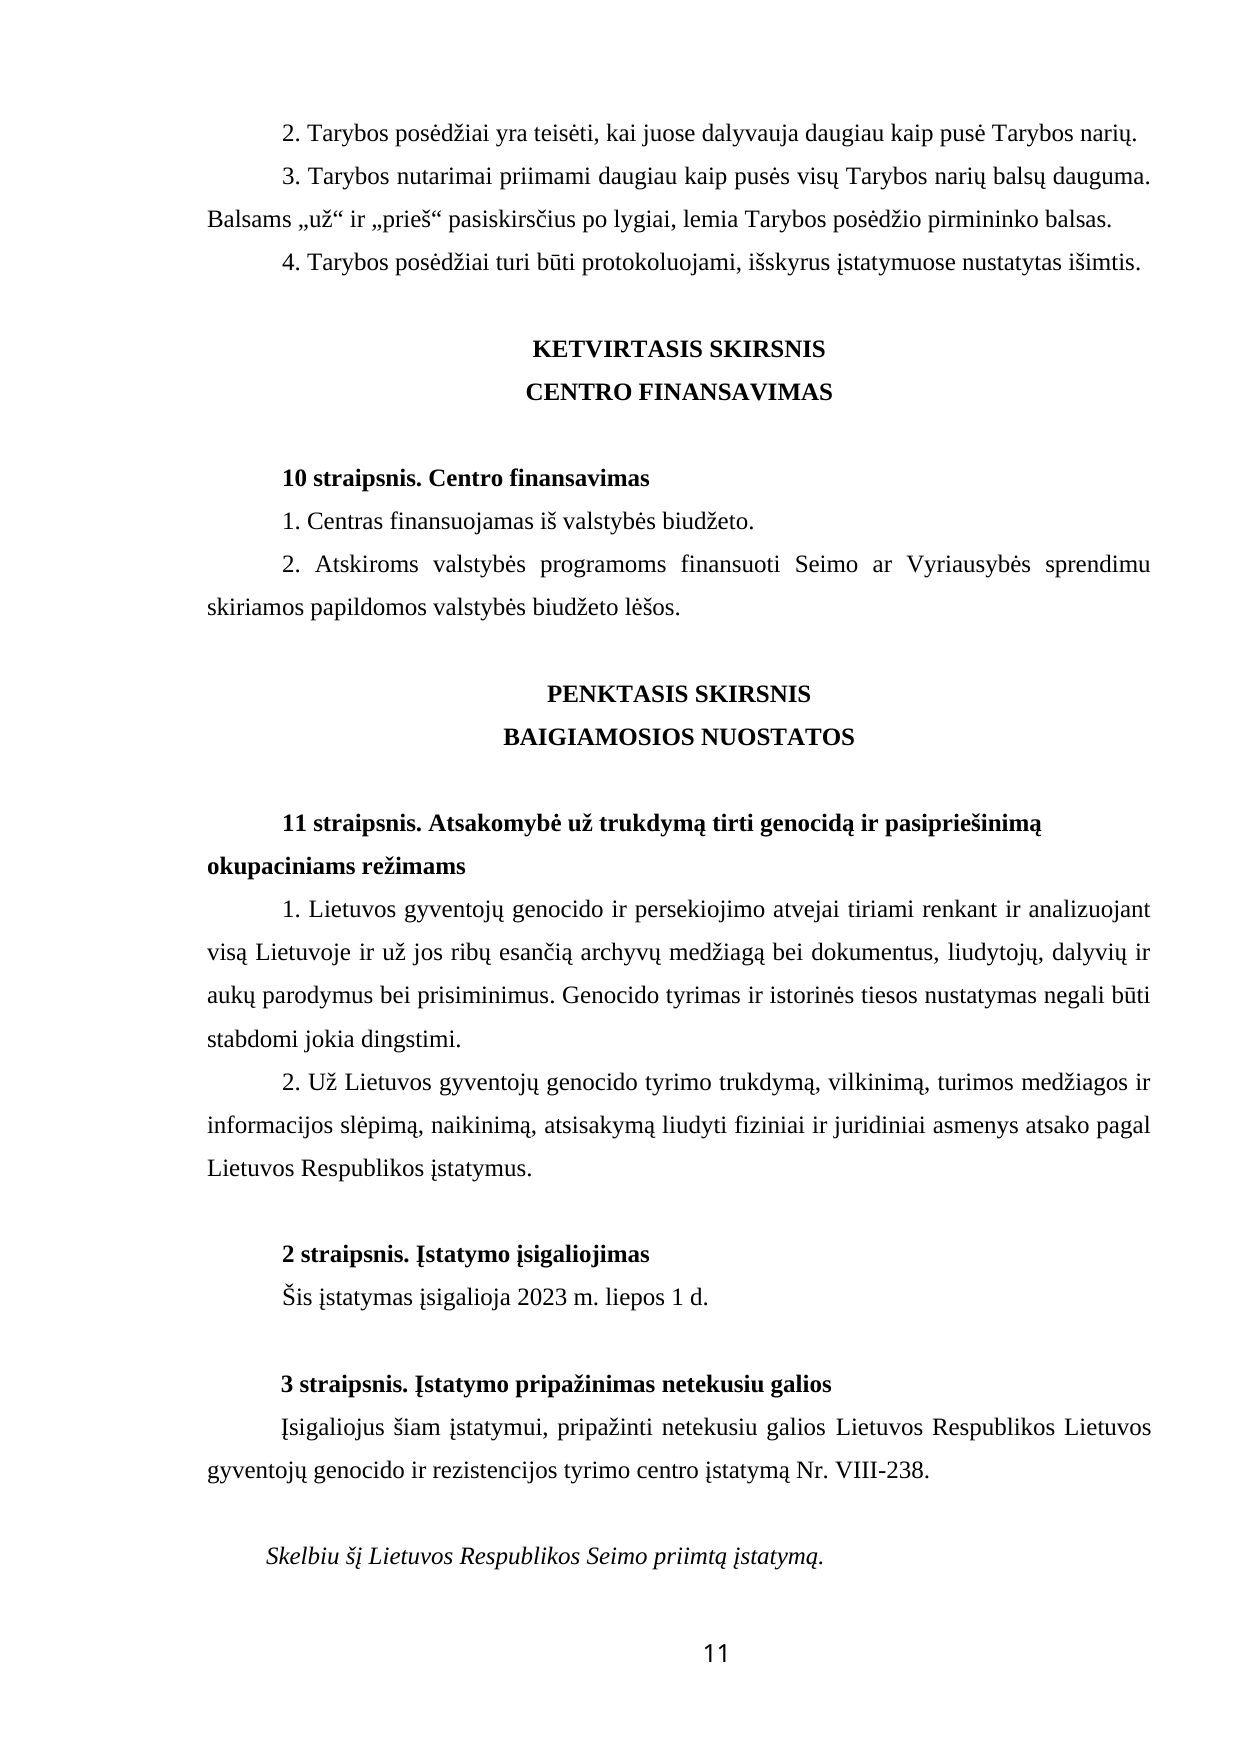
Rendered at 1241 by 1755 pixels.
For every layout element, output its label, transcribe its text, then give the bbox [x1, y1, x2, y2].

text 11 straipsnis. Atsakomybė už trukdymą tirti genocidą ir pasipriešinimą okupaciniams režimams [207, 808, 1152, 880]
text CENTRO FINANSAVIMAS [207, 377, 1152, 406]
text Šis įstatymas įsigalioja 2023 m. liepos 1 d. [207, 1282, 1152, 1311]
text BAIGIAMOSIOS NUOSTATOS [207, 722, 1152, 751]
text 2. Už Lietuvos gyventojų genocido tyrimo trukdymą, vilkinimą, turimos medžiagos ir informacijos slėpimą, naikinimą, atsisakymą liudyti fiziniai ir juridiniai asmenys atsako pagal Lietuvos Respublikos įstatymus. [207, 1067, 1152, 1182]
text 2. Atskiroms valstybės programoms finansuoti Seimo ar Vyriausybės sprendimu skiriamos papildomos valstybės biudžeto lėšos. [207, 549, 1152, 621]
text KETVIRTASIS SKIRSNIS [207, 334, 1152, 362]
text 2. Tarybos posėdžiai yra teisėti, kai juose dalyvauja daugiau kaip pusė Tarybos narių. [207, 118, 1152, 147]
text Įsigaliojus šiam įstatymui, pripažinti netekusiu galios Lietuvos Respublikos Lietuvos gyventojų genocido ir rezistencijos tyrimo centro įstatymą Nr. VIII-238. [207, 1412, 1152, 1484]
text 10 straipsnis. Centro finansavimas [207, 463, 1152, 492]
text 3 straipsnis. Įstatymo pripažinimas netekusiu galios [207, 1369, 1152, 1397]
text 4. Tarybos posėdžiai turi būti protokoluojami, išskyrus įstatymuose nustatytas išimtis. [207, 247, 1152, 276]
text 1. Lietuvos gyventojų genocido ir persekiojimo atvejai tiriami renkant ir analizuojant visą Lietuvoje ir už jos ribų esančią archyvų medžiagą bei dokumentus, liudytojų, dalyvių ir aukų parodymus bei prisiminimus. Genocido tyrimas ir istorinės tiesos nustatymas negali būti stabdomi jokia dingstimi. [207, 894, 1152, 1052]
text Skelbiu šį Lietuvos Respublikos Seimo priimtą įstatymą. [207, 1541, 1152, 1570]
text PENKTASIS SKIRSNIS [207, 679, 1152, 707]
text 3. Tarybos nutarimai priimami daugiau kaip pusės visų Tarybos narių balsų dauguma. Balsams „už“ ir „prieš“ pasiskirsčius po lygiai, lemia Tarybos posėdžio pirmininko balsas. [207, 161, 1152, 233]
text 2 straipsnis. Įstatymo įsigaliojimas [207, 1239, 1152, 1268]
text 1. Centras finansuojamas iš valstybės biudžeto. [207, 506, 1152, 535]
